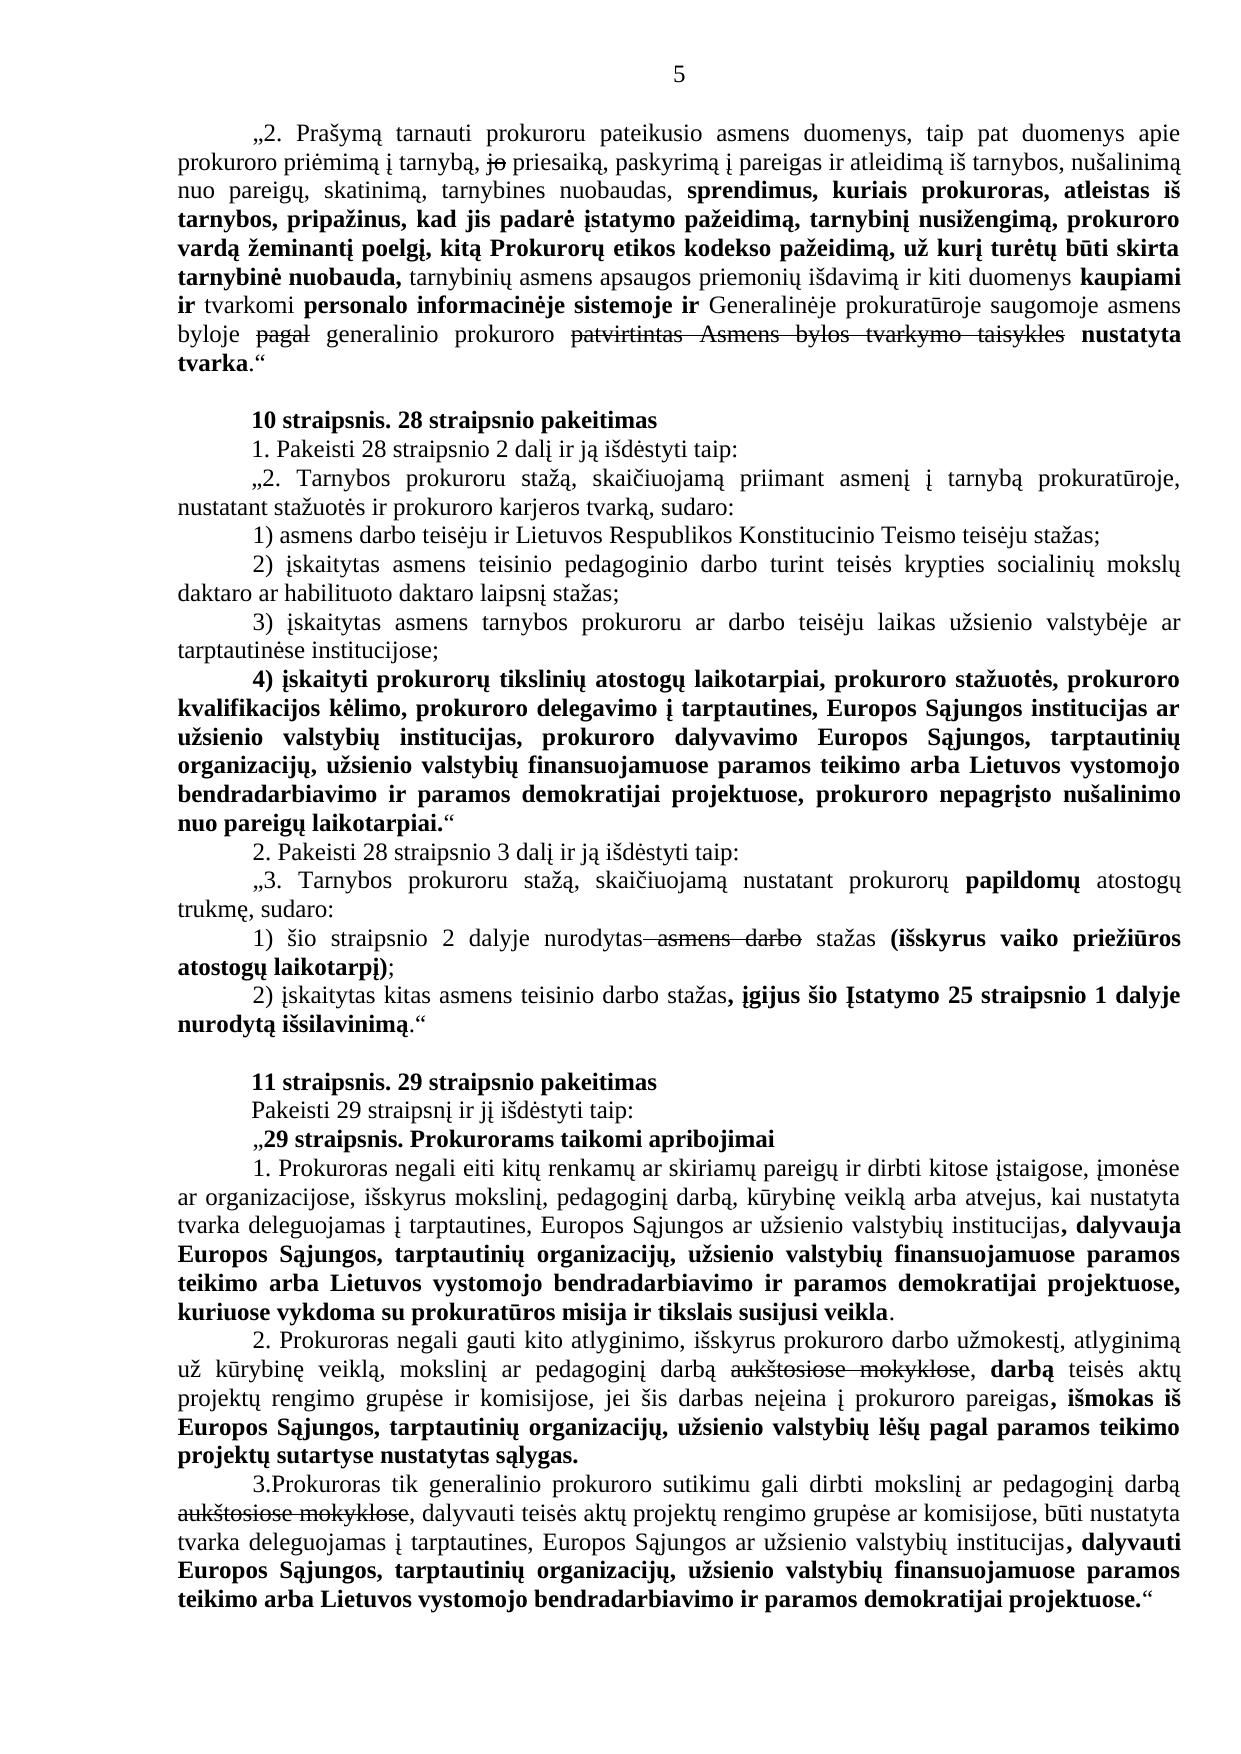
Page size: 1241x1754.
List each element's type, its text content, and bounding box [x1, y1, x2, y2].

text 1) asmens darbo teisėju ir Lietuvos Respublikos Konstitucinio Teismo teisėju stažas; [177, 521, 1181, 549]
text 1. Pakeisti 28 straipsnio 2 dalį ir ją išdėstyti taip: [177, 434, 1181, 463]
text „2. Prašymą tarnauti prokuroru pateikusio asmens duomenys, taip pat duomenys apie prokuroro priėmimą į tarnybą, jo priesaiką, paskyrimą į pareigas ir atleidimą iš tarnybos, nušalinimą nuo pareigų, skatinimą, tarnybines nuobaudas, sprendimus, kuriais prokuroras, atleistas iš tarnybos, pripažinus, kad jis padarė įstatymo pažeidimą, tarnybinį nusižengimą, prokuroro vardą žeminantį poelgį, kitą Prokurorų etikos kodekso pažeidimą, už kurį turėtų būti skirta tarnybinė nuobauda, tarnybinių asmens apsaugos priemonių išdavimą ir kiti duomenys kaupiami ir tvarkomi personalo informacinėje sistemoje ir Generalinėje prokuratūroje saugomoje asmens byloje pagal generalinio prokuroro patvirtintas Asmens bylos tvarkymo taisykles nustatyta tvarka.“ [177, 118, 1181, 377]
text „29 straipsnis. Prokurorams taikomi apribojimai [177, 1124, 1181, 1153]
text 2. Prokuroras negali gauti kito atlyginimo, išskyrus prokuroro darbo užmokestį, atlyginimą už kūrybinę veiklą, mokslinį ar pedagoginį darbą aukštosiose mokyklose, darbą teisės aktų projektų rengimo grupėse ir komisijose, jei šis darbas neįeina į prokuroro pareigas, išmokas iš Europos Sąjungos, tarptautinių organizacijų, užsienio valstybių lėšų pagal paramos teikimo projektų sutartyse nustatytas sąlygas. [177, 1326, 1181, 1469]
text „2. Tarnybos prokuroru stažą, skaičiuojamą priimant asmenį į tarnybą prokuratūroje, nustatant stažuotės ir prokuroro karjeros tvarką, sudaro: [177, 463, 1181, 521]
text 11 straipsnis. 29 straipsnio pakeitimas [177, 1067, 1181, 1096]
text 10 straipsnis. 28 straipsnio pakeitimas [177, 406, 1181, 434]
text 1) šio straipsnio 2 dalyje nurodytas asmens darbo stažas (išskyrus vaiko priežiūros atostogų laikotarpį); [177, 923, 1181, 981]
text Pakeisti 29 straipsnį ir jį išdėstyti taip: [177, 1096, 1181, 1124]
text 2) įskaitytas kitas asmens teisinio darbo stažas, įgijus šio Įstatymo 25 straipsnio 1 dalyje nurodytą išsilavinimą.“ [177, 981, 1181, 1038]
text 3) įskaitytas asmens tarnybos prokuroru ar darbo teisėju laikas užsienio valstybėje ar tarptautinėse institucijose; [177, 607, 1181, 664]
text 4) įskaityti prokurorų tikslinių atostogų laikotarpiai, prokuroro stažuotės, prokuroro kvalifikacijos kėlimo, prokuroro delegavimo į tarptautines, Europos Sąjungos institucijas ar užsienio valstybių institucijas, prokuroro dalyvavimo Europos Sąjungos, tarptautinių organizacijų, užsienio valstybių finansuojamuose paramos teikimo arba Lietuvos vystomojo bendradarbiavimo ir paramos demokratijai projektuose, prokuroro nepagrįsto nušalinimo nuo pareigų laikotarpiai.“ [177, 664, 1181, 837]
text 1. Prokuroras negali eiti kitų renkamų ar skiriamų pareigų ir dirbti kitose įstaigose, įmonėse ar organizacijose, išskyrus mokslinį, pedagoginį darbą, kūrybinę veiklą arba atvejus, kai nustatyta tvarka deleguojamas į tarptautines, Europos Sąjungos ar užsienio valstybių institucijas, dalyvauja Europos Sąjungos, tarptautinių organizacijų, užsienio valstybių finansuojamuose paramos teikimo arba Lietuvos vystomojo bendradarbiavimo ir paramos demokratijai projektuose, kuriuose vykdoma su prokuratūros misija ir tikslais susijusi veikla. [177, 1153, 1181, 1326]
text 2. Pakeisti 28 straipsnio 3 dalį ir ją išdėstyti taip: [177, 837, 1181, 866]
text 3.Prokuroras tik generalinio prokuroro sutikimu gali dirbti mokslinį ar pedagoginį darbą aukštosiose mokyklose, dalyvauti teisės aktų projektų rengimo grupėse ar komisijose, būti nustatyta tvarka deleguojamas į tarptautines, Europos Sąjungos ar užsienio valstybių institucijas, dalyvauti Europos Sąjungos, tarptautinių organizacijų, užsienio valstybių finansuojamuose paramos teikimo arba Lietuvos vystomojo bendradarbiavimo ir paramos demokratijai projektuose.“ [177, 1469, 1181, 1613]
text 2) įskaitytas asmens teisinio pedagoginio darbo turint teisės krypties socialinių mokslų daktaro ar habilituoto daktaro laipsnį stažas; [177, 549, 1181, 607]
text „3. Tarnybos prokuroru stažą, skaičiuojamą nustatant prokurorų papildomų atostogų trukmę, sudaro: [177, 866, 1181, 923]
